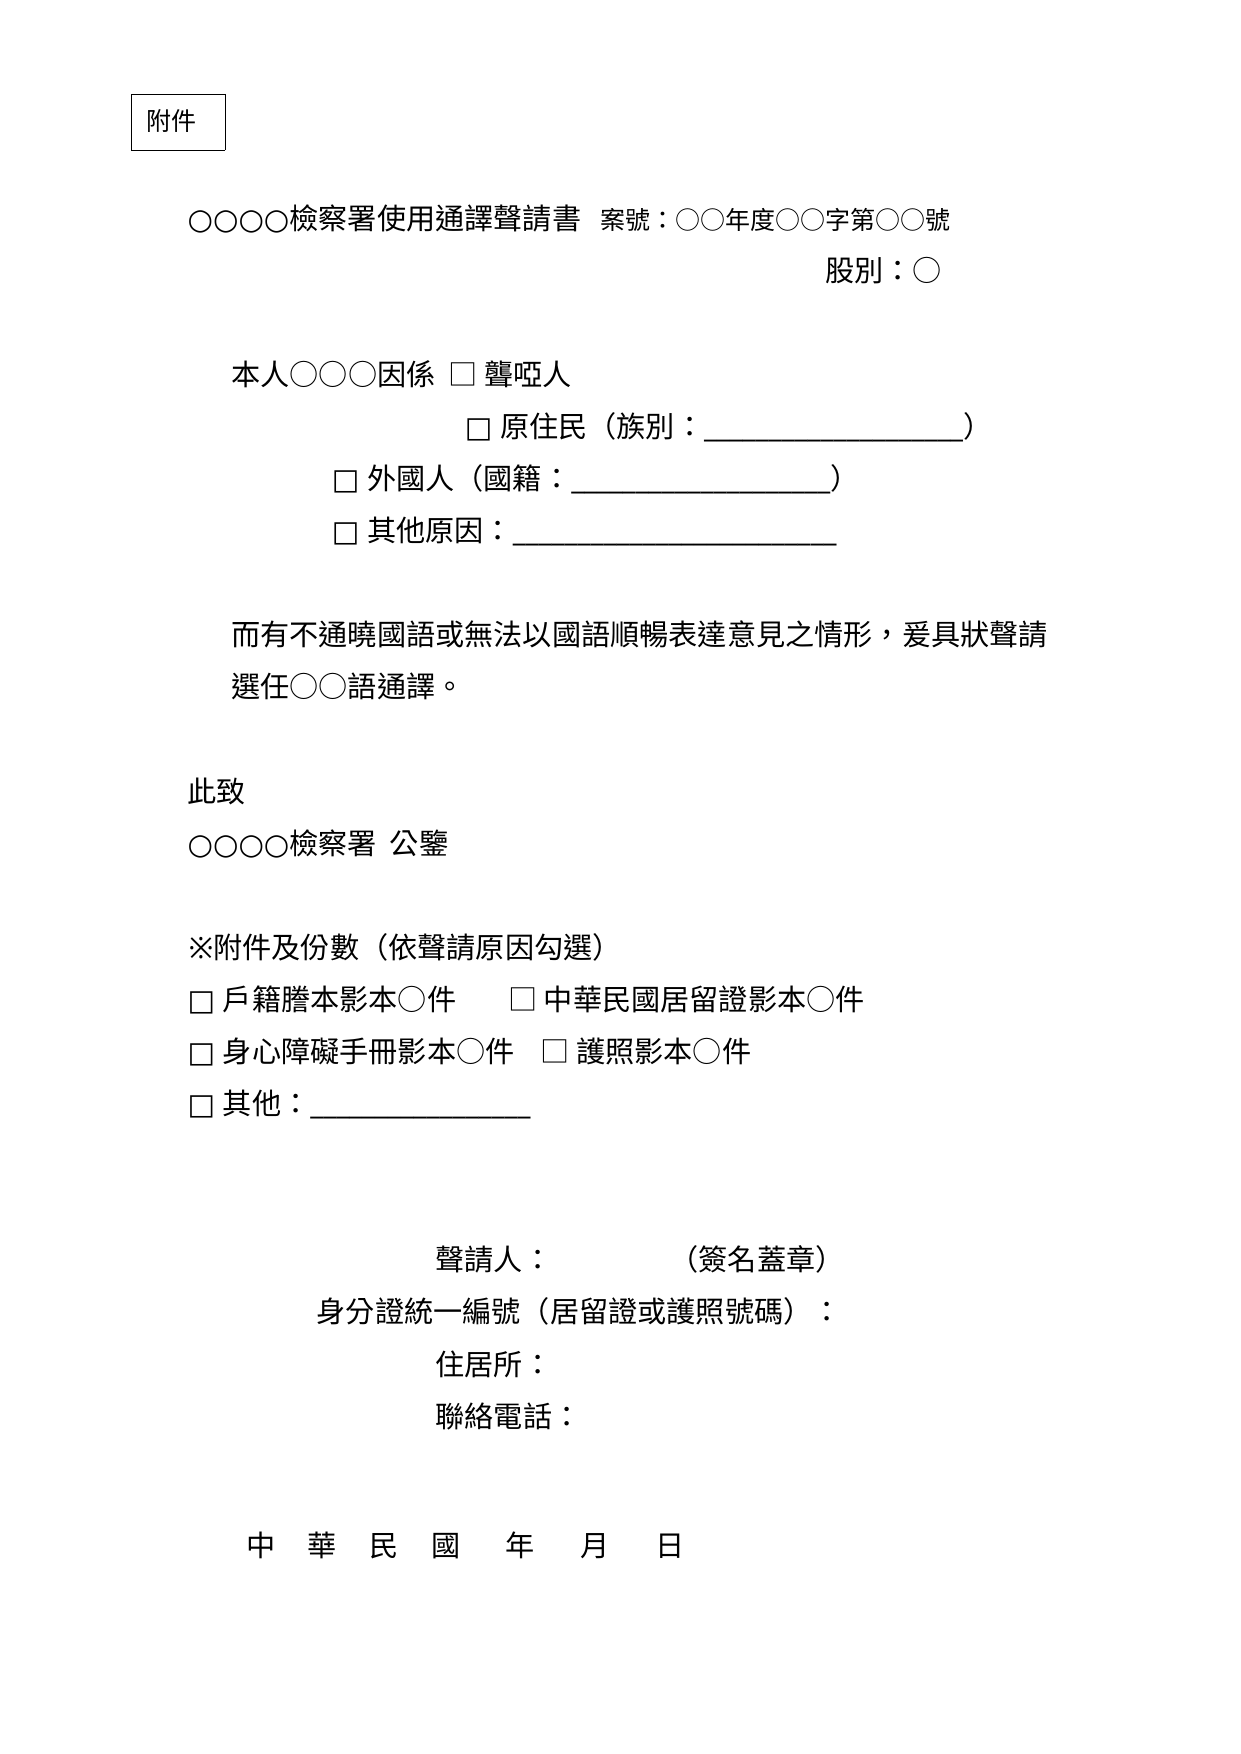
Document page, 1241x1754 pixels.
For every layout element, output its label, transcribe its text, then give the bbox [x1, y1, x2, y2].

text ○○○○檢察署使用通譯聲請書 案號：○○年度○○字第○○號 [187, 187, 1053, 239]
text □ 原住民（族別：____________________） [187, 396, 1053, 448]
text □ 身心障礙手冊影本○件 □ 護照影本○件 [187, 1021, 1053, 1073]
text □ 其他：_________________ [187, 1073, 1053, 1125]
text 股別：○ [187, 239, 1053, 292]
text ※附件及份數（依聲請原因勾選） [189, 917, 1053, 969]
text ○○○○檢察署 公鑒 [187, 812, 1053, 864]
text □ 戶籍謄本影本○件 □ 中華民國居留證影本○件 [187, 969, 1053, 1021]
text 本人○○○因係 □ 聾啞人 [187, 344, 1053, 396]
text 住居所： [187, 1333, 1053, 1385]
text □ 其他原因：_________________________ [187, 500, 1053, 552]
text 此致 [187, 760, 1053, 812]
text □ 外國人（國籍：____________________） [187, 448, 1053, 500]
text 聲請人： （簽名蓋章） [187, 1229, 1053, 1281]
text 聯絡電話： [187, 1385, 1053, 1437]
text 身分證統一編號（居留證或護照號碼）： [187, 1281, 1053, 1333]
text 附件 [146, 101, 210, 138]
text 中 華 民 國 年 月 日 [187, 1514, 1053, 1567]
text 而有不通曉國語或無法以國語順暢表達意見之情形，爰具狀聲請選任○○語通譯。 [231, 604, 1053, 708]
